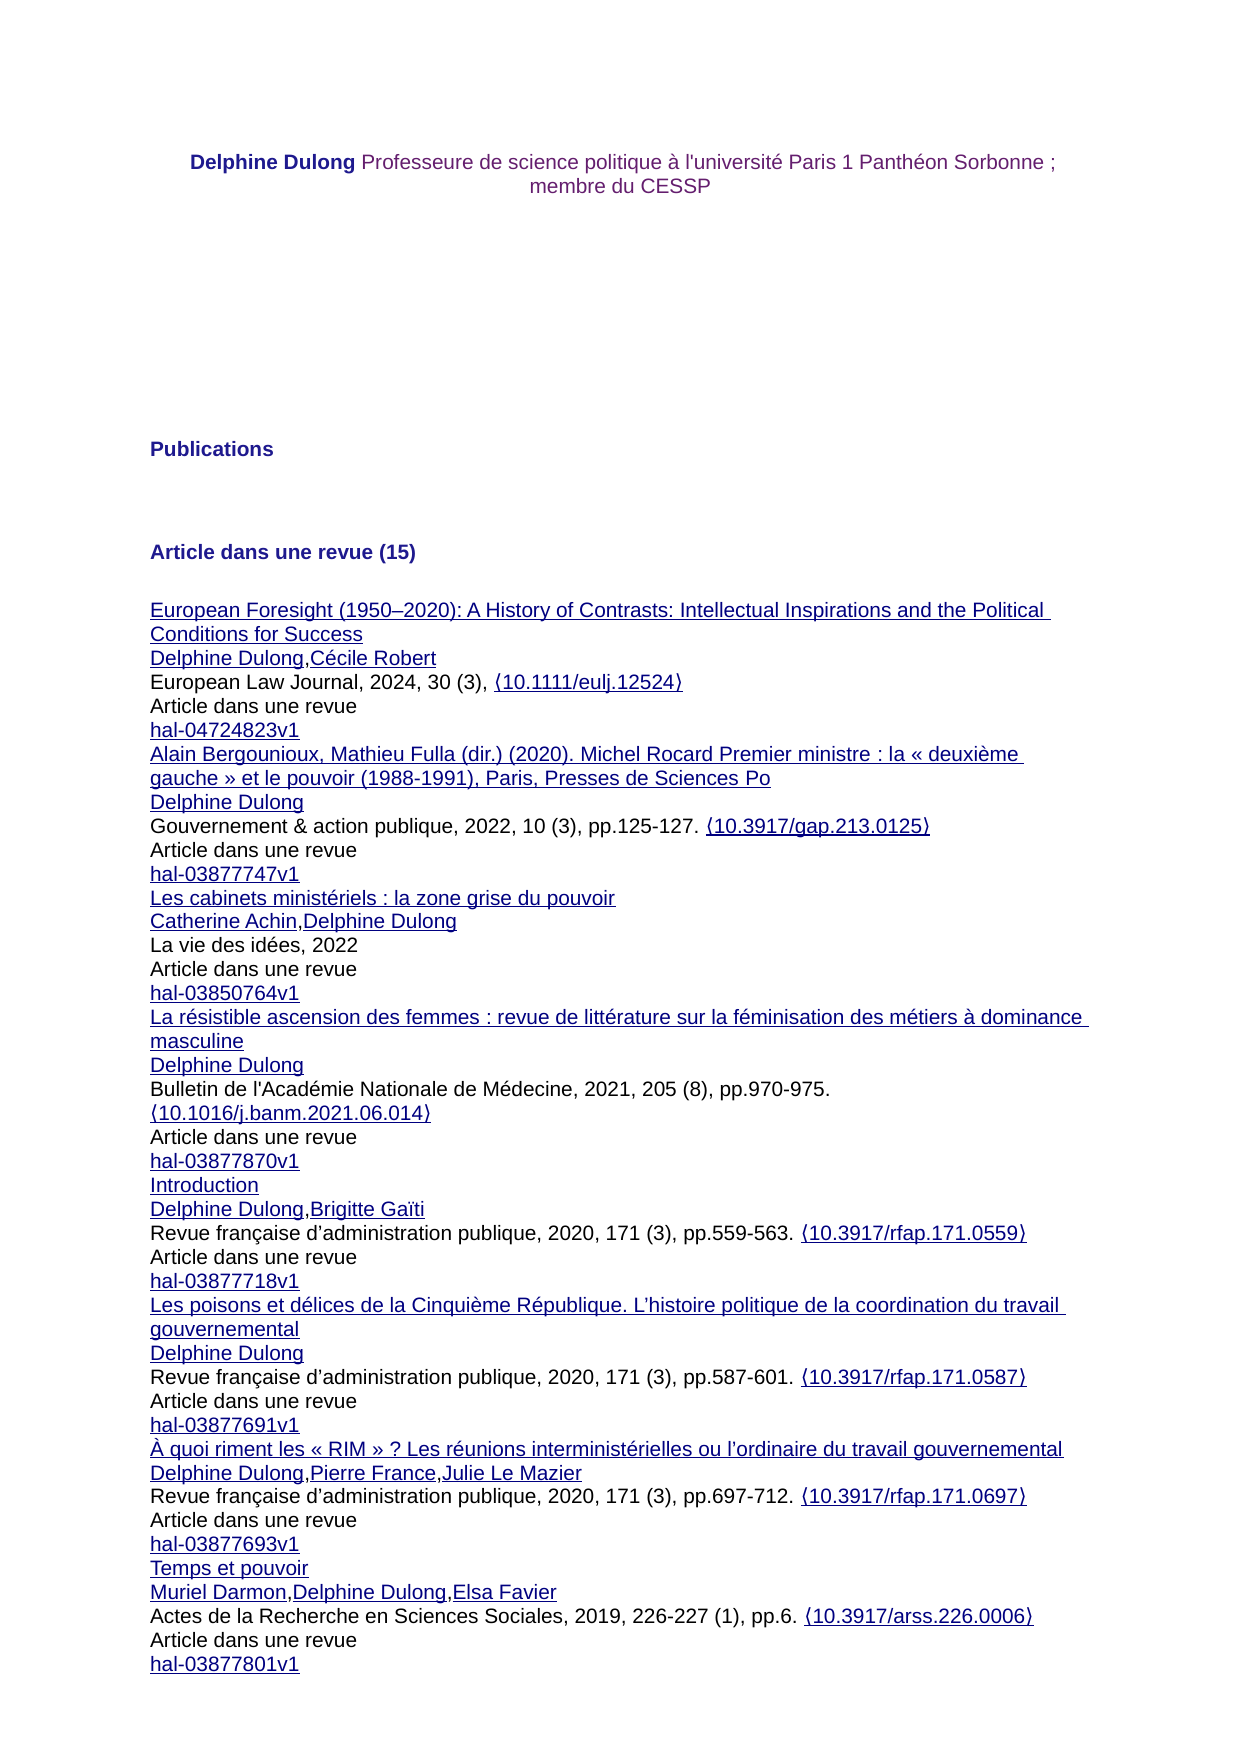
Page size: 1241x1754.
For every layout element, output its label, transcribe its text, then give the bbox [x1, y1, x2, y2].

table_cell Les cabinets ministériels : la zone grise du pouvoir Catherine Achin,Delphine Dulong La vie des idées, 2022 Article dans une revue hal-03850764v1 [150, 885, 1090, 1005]
subtitle Article dans une revue (15) [150, 539, 1090, 563]
subtitle Publications [150, 436, 1090, 460]
table_cell Temps et pouvoir Muriel Darmon,Delphine Dulong,Elsa Favier Actes de la Recherche en Sciences Sociales, 2019, 226-227 (1), pp.6. ⟨10.3917/arss.226.0006⟩ Article dans une revue hal-03877801v1 [150, 1556, 1090, 1676]
subtitle Delphine Dulong Professeure de science politique à l'université Paris 1 Panthéon Sorbonne ; membre du CESSP [150, 150, 1090, 198]
table_cell Les poisons et délices de la Cinquième République. L’histoire politique de la coordination du travail gouvernemental Delphine Dulong Revue française d’administration publique, 2020, 171 (3), pp.587-601. ⟨10.3917/rfap.171.0587⟩ Article dans une revue hal-03877691v1 [150, 1293, 1090, 1436]
table_cell Alain Bergounioux, Mathieu Fulla (dir.) (2020). Michel Rocard Premier ministre : la « deuxième gauche » et le pouvoir (1988-1991), Paris, Presses de Sciences Po Delphine Dulong Gouvernement & action publique, 2022, 10 (3), pp.125-127. ⟨10.3917/gap.213.0125⟩ Article dans une revue hal-03877747v1 [150, 742, 1090, 885]
table_cell La résistible ascension des femmes : revue de littérature sur la féminisation des métiers à dominance masculine Delphine Dulong Bulletin de l'Académie Nationale de Médecine, 2021, 205 (8), pp.970-975. ⟨10.1016/j.banm.2021.06.014⟩ Article dans une revue hal-03877870v1 [150, 1005, 1090, 1173]
table_header European Foresight (1950–2020): A History of Contrasts: Intellectual Inspirations and the Political Conditions for Success Delphine Dulong,Cécile Robert European Law Journal, 2024, 30 (3), ⟨10.1111/eulj.12524⟩ Article dans une revue hal-04724823v1 [150, 598, 1090, 742]
table_cell Introduction Delphine Dulong,Brigitte Gaïti Revue française d’administration publique, 2020, 171 (3), pp.559-563. ⟨10.3917/rfap.171.0559⟩ Article dans une revue hal-03877718v1 [150, 1173, 1090, 1293]
table_cell À quoi riment les « RIM » ? Les réunions interministérielles ou l’ordinaire du travail gouvernemental Delphine Dulong,Pierre France,Julie Le Mazier Revue française d’administration publique, 2020, 171 (3), pp.697-712. ⟨10.3917/rfap.171.0697⟩ Article dans une revue hal-03877693v1 [150, 1436, 1090, 1556]
